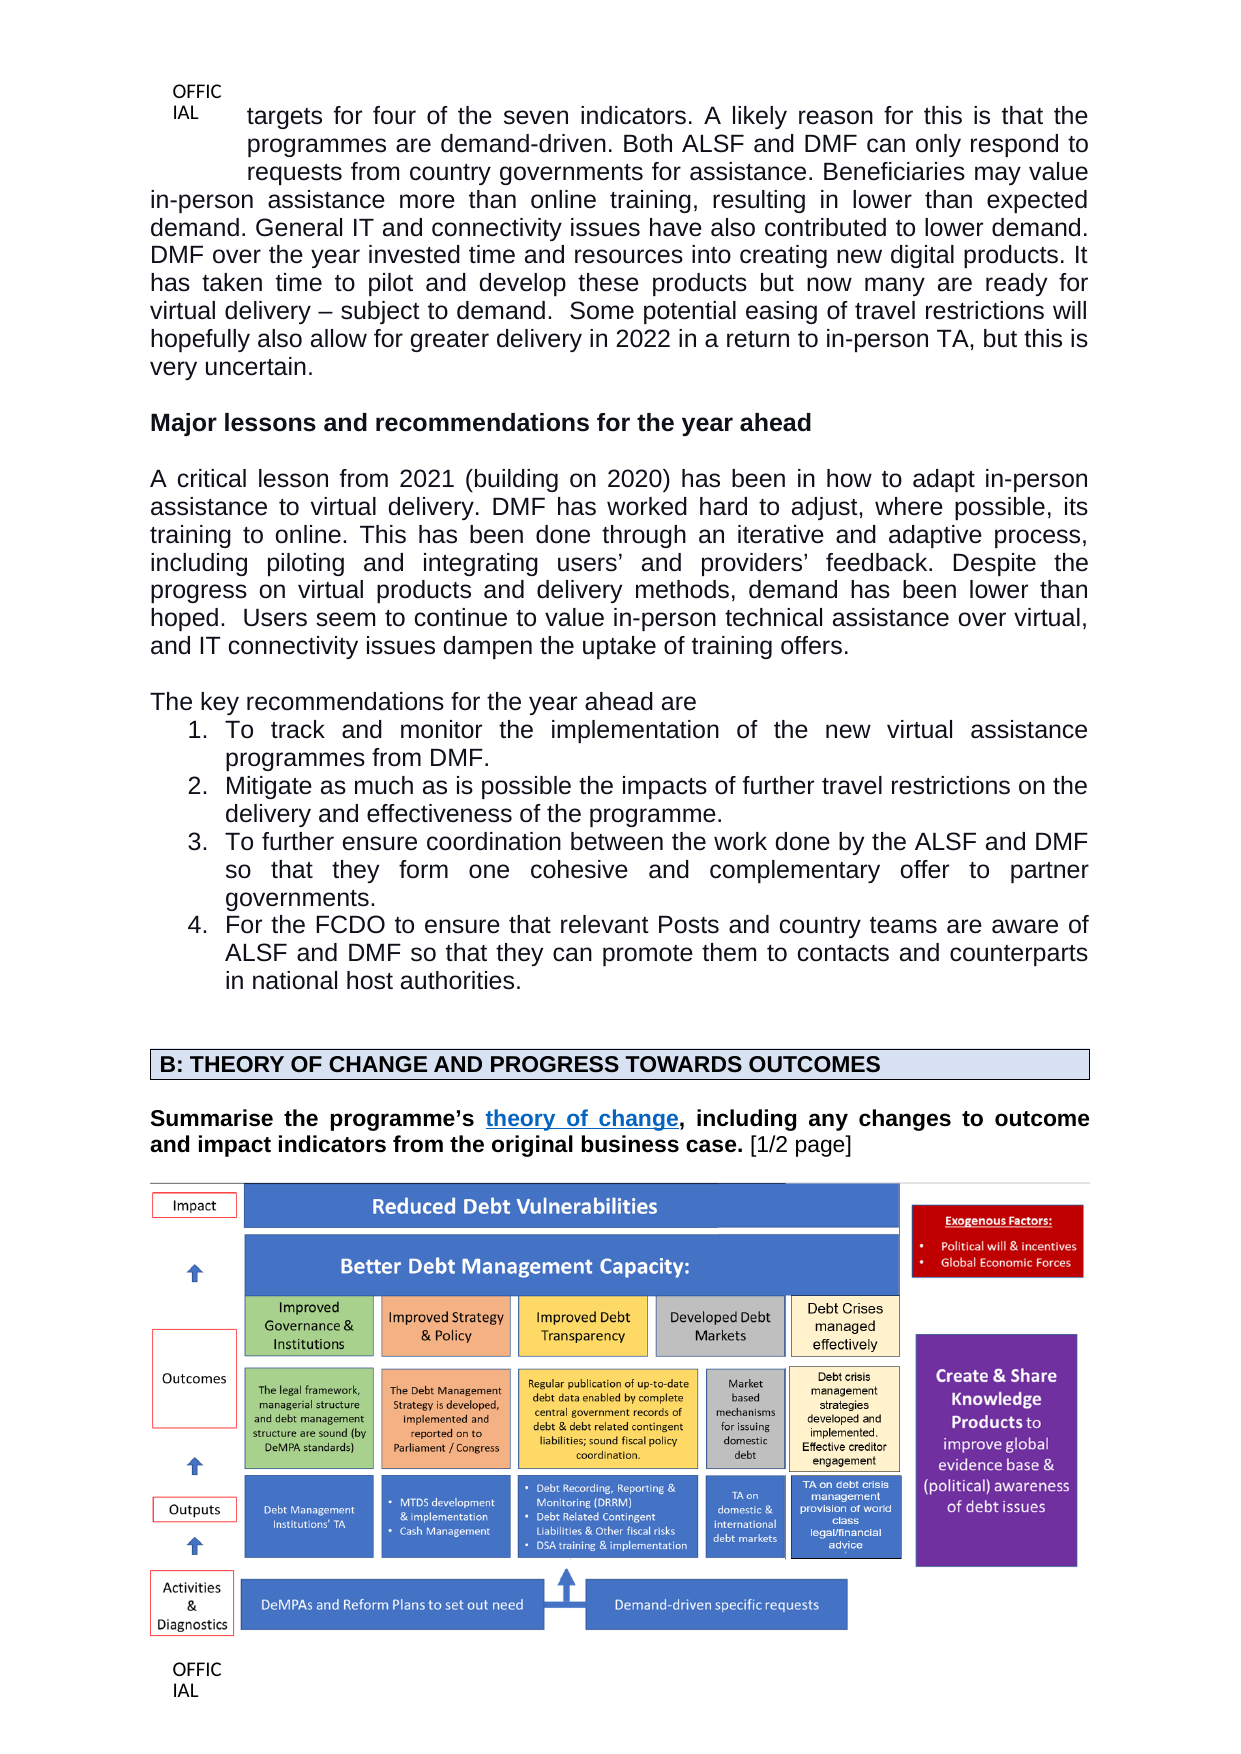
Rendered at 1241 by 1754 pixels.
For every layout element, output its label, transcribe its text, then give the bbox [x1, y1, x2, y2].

text Summarise the programme’s theory of change, including any changes to outcome and impact indicators from the original business case. [1/2 page] [150, 1106, 1090, 1157]
picture [150, 1182, 1091, 1639]
text Major lessons and recommendations for the year ahead [150, 409, 1090, 437]
list For the FCDO to ensure that relevant Posts and country teams are aware of ALSF and DMF so that they can promote them to contacts and counterparts in national host authorities. [187, 911, 1090, 995]
text The key recommendations for the year ahead are [150, 688, 1090, 716]
text Despite the best efforts of the teams to adapt the programme to the new realities of COVID, delivery has remained below expectations. The project overall did not meet targets for four of the seven indicators. A likely reason for this is that the programmes are demand-driven. Both ALSF and DMF can only respond to requests from country governments for assistance. Beneficiaries may value in-person assistance more than online training, resulting in lower than expected demand. General IT and connectivity issues have also contributed to lower demand. DMF over the year invested time and resources into creating new digital products. It has taken time to pilot and develop these products but now many are ready for virtual delivery – subject to demand. Some potential easing of travel restrictions will hopefully also allow for greater delivery in 2022 in a return to in-person TA, but this is very uncertain. [150, 102, 1090, 381]
list Mitigate as much as is possible the impacts of further travel restrictions on the delivery and effectiveness of the programme. [187, 772, 1090, 827]
text A critical lesson from 2021 (building on 2020) has been in how to adapt in-person assistance to virtual delivery. DMF has worked hard to adjust, where possible, its training to online. This has been done through an iterative and adaptive process, including piloting and integrating users’ and providers’ feedback. Despite the progress on virtual products and delivery methods, demand has been lower than hoped. Users seem to continue to value in-person technical assistance over virtual, and IT connectivity issues dampen the uptake of training offers. [150, 464, 1090, 660]
list To track and monitor the implementation of the new virtual assistance programmes from DMF. [187, 716, 1090, 772]
list To further ensure coordination between the work done by the ALSF and DMF so that they form one cohesive and complementary offer to partner governments. [187, 827, 1090, 911]
subtitle B: THEORY OF CHANGE AND PROGRESS TOWARDS OUTCOMES [151, 1050, 1089, 1079]
